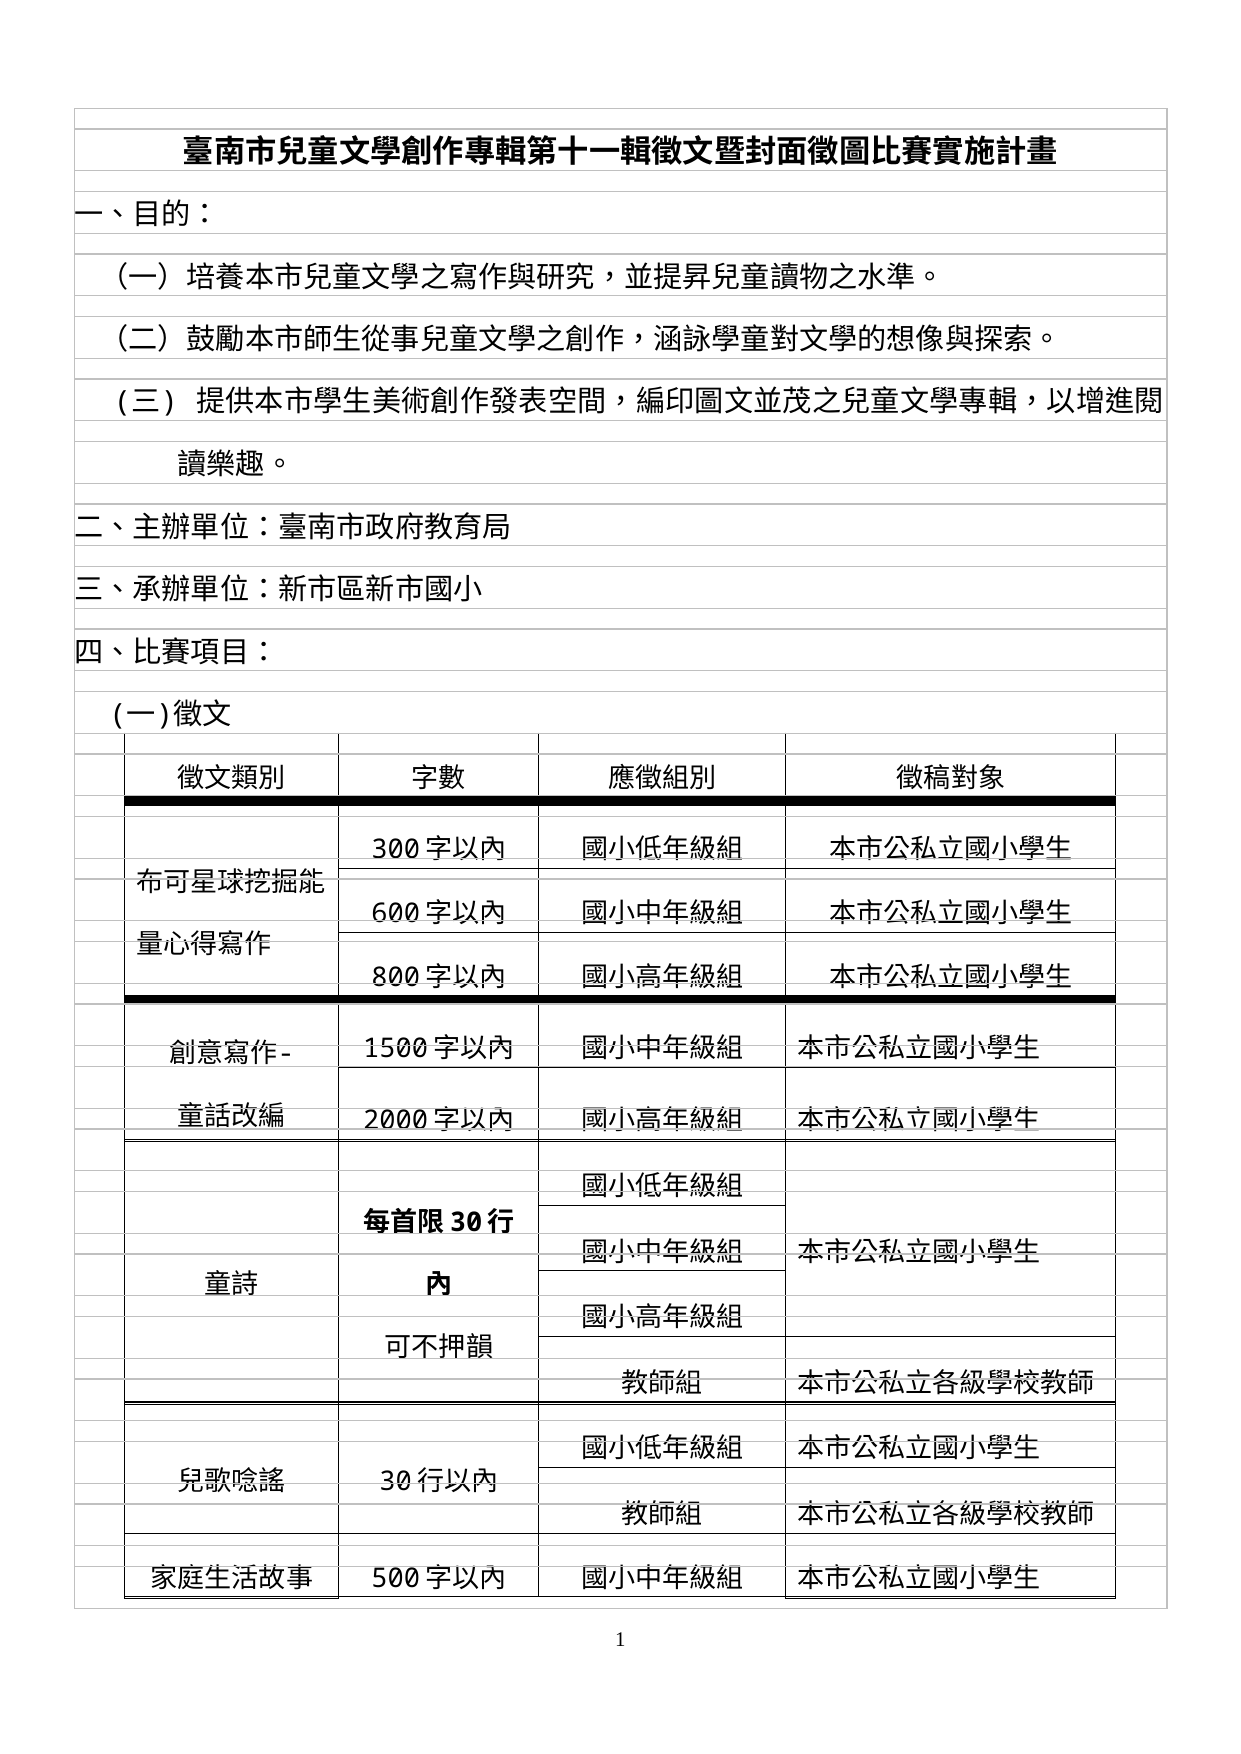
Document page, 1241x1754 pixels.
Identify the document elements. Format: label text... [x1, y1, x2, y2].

table_cell 本市公私立國小學生 [936, 1046, 955, 1056]
text [99, 296, 1166, 316]
table_cell [339, 1296, 538, 1316]
table_cell 本市公私立國小學生 [812, 1109, 837, 1128]
table_cell 30行以內 [339, 1405, 538, 1420]
text 三、承辦單位：新市區新市國小 [75, 567, 1166, 608]
table_cell 布可星球挖掘能量心得寫作 [125, 859, 338, 878]
table_cell 國小中年級組 [539, 921, 785, 932]
table_cell 布可星球挖掘能量心得寫作 [125, 984, 338, 995]
table_cell 國小低年級組 [539, 1142, 785, 1170]
table_cell 布可星球挖掘能量心得寫作 [125, 817, 338, 858]
table_cell 本市公私立國小學生 [786, 1142, 1115, 1170]
text [75, 484, 1166, 503]
table_cell [539, 1534, 785, 1545]
table_cell 本市公私立國小學生 [786, 859, 1115, 868]
table_cell 本市公私立國小學生 [786, 1317, 1115, 1336]
table_header [786, 734, 1115, 753]
table_cell 30行以內 [339, 1442, 538, 1483]
table_cell 2000字以內 [404, 1109, 418, 1128]
table_cell 本市公私立國小學生 [786, 1068, 1115, 1108]
table_cell 本市公私立國小學生 [892, 1109, 934, 1128]
table_cell 國小低年級組 [585, 838, 604, 857]
table_cell [339, 1380, 538, 1401]
table_cell 2000字以內 [339, 1109, 374, 1128]
table_cell [125, 1296, 338, 1316]
table_cell 800字以內 [339, 942, 538, 983]
table_cell [339, 1171, 538, 1191]
table_cell 本市公私立國小學生 [838, 1109, 884, 1128]
table_cell 本市公私立國小學生 [786, 1255, 1115, 1295]
table_cell 本市公私立國小學生 [936, 1442, 955, 1456]
table_cell 家庭生活故事 [125, 1567, 338, 1596]
table_cell 本市公私立國小學生 [786, 984, 1115, 995]
table_cell 教師組 [539, 1380, 785, 1401]
table_cell 國小高年級組 [585, 1317, 604, 1325]
text （一）培養本市兒童文學之寫作與研究，並提昇兒童讀物之水準。 [99, 255, 1166, 295]
table_cell [125, 1142, 338, 1170]
text [75, 671, 1166, 691]
table_cell 300字以內 [484, 843, 501, 858]
table_cell 內 [339, 1255, 538, 1295]
table_cell 國小高年級組 [539, 1271, 785, 1295]
table_header [539, 734, 785, 753]
table_cell 布可星球挖掘能量心得寫作 [125, 921, 338, 941]
table_cell 2000字以內 [368, 1109, 386, 1128]
table_cell 30行以內 [339, 1421, 538, 1441]
text 臺南市兒童文學創作專輯第十一輯徵文暨封面徵圖比賽實施計畫 [75, 130, 1166, 170]
table_cell [125, 1171, 338, 1191]
text 一、目的： [75, 192, 1166, 233]
table_cell 本市公私立各級學校教師 [786, 1505, 1115, 1533]
table_cell 國小中年級組 [539, 1046, 785, 1066]
table_header 徵文類別 [125, 755, 338, 795]
table_cell [339, 1546, 538, 1566]
table_cell 2000字以內 [339, 1068, 538, 1108]
table_cell 童話改編 [125, 1109, 338, 1128]
table_cell 本市公私立國小學生 [786, 921, 1115, 932]
table_cell 本市公私立國小學生 [786, 817, 1115, 858]
table_cell 國小低年級組 [539, 806, 785, 816]
table_cell 300字以內 [339, 806, 538, 816]
table_cell 300字以內 [339, 817, 538, 858]
table_cell [786, 1534, 1115, 1545]
table_cell 600字以內 [339, 921, 538, 932]
table_cell 本市公私立國小學生 [786, 942, 1115, 983]
table_cell 國小高年級組 [623, 1109, 676, 1128]
table_cell 本市公私立各級學校教師 [786, 1337, 1115, 1358]
table_cell 國小低年級組 [539, 1171, 785, 1191]
table_cell 兒歌唸謠 [125, 1505, 338, 1533]
table_cell 國小中年級組 [539, 880, 785, 920]
table_cell [339, 1534, 538, 1545]
table_cell 國小低年級組 [539, 1405, 785, 1420]
table_cell 兒歌唸謠 [125, 1442, 338, 1483]
table_cell [339, 1234, 538, 1253]
text (一)徵文 [75, 692, 1166, 733]
table_cell 800字以內 [339, 984, 538, 995]
table_cell 每首限30行 [339, 1192, 538, 1233]
table_cell 布可星球挖掘能量心得寫作 [125, 942, 338, 983]
text （二）鼓勵本市師生從事兒童文學之創作，涵詠學童對文學的想像與探索。 [99, 317, 1166, 358]
text (三) 提供本市學生美術創作發表空間，編印圖文並茂之兒童文學專輯，以增進閱 [113, 380, 1166, 420]
table_cell [125, 1380, 338, 1401]
text 二、主辦單位：臺南市政府教育局 [75, 505, 1166, 545]
table_cell 2000字以內 [420, 1109, 465, 1128]
table_cell 本市公私立國小學生 [786, 933, 1115, 941]
table_cell [125, 1534, 338, 1545]
table_cell 國小低年級組 [539, 1421, 785, 1441]
table_cell [125, 1546, 338, 1566]
text 四、比賽項目： [75, 630, 1166, 670]
table_cell 本市公私立國小學生 [1028, 1109, 1115, 1128]
table_cell 1500字以內 [339, 1005, 538, 1045]
table_cell 本市公私立國小學生 [786, 880, 1115, 920]
table_cell 2000字以內 [492, 1114, 509, 1128]
table_cell 國小高年級組 [539, 1317, 785, 1336]
table_cell [786, 1546, 1115, 1566]
table_cell 本市公私立國小學生 [786, 1192, 1115, 1233]
table_cell 本市公私立國小學生 [786, 1046, 1115, 1066]
table_cell 兒歌唸謠 [125, 1484, 338, 1503]
table_cell 本市公私立國小學生 [786, 1421, 1115, 1441]
text [75, 546, 1166, 566]
table_cell 國小高年級組 [539, 1296, 785, 1316]
table_cell 本市公私立國小學生 [786, 1109, 809, 1128]
table_cell 2000字以內 [501, 1109, 538, 1128]
table_cell 教師組 [539, 1359, 785, 1378]
table_cell 本市公私立國小學生 [968, 966, 987, 983]
table_cell 國小中年級組 [585, 1046, 604, 1056]
table_cell 本市公私立各級學校教師 [786, 1359, 1115, 1378]
table_cell [339, 1142, 538, 1170]
table_cell 教師組 [539, 1337, 785, 1358]
table_cell 2000字以內 [463, 1109, 481, 1128]
text [99, 234, 1166, 253]
table_cell 教師組 [539, 1505, 785, 1533]
table_header [339, 734, 538, 753]
table_cell 800字以內 [484, 971, 501, 983]
table_cell 600字以內 [339, 880, 538, 920]
table_cell 國小高年級組 [539, 942, 785, 983]
table_cell 2000字以內 [480, 1109, 500, 1128]
table_cell 本市公私立國小學生 [974, 1109, 1026, 1128]
table_cell [539, 1484, 785, 1503]
table_cell [125, 1005, 338, 1045]
table_cell 國小中年級組 [539, 1567, 785, 1596]
table_cell [786, 1468, 1115, 1483]
table_cell 國小低年級組 [585, 1442, 604, 1456]
table_cell 本市公私立國小學生 [786, 1005, 1115, 1045]
table_cell 國小高年級組 [670, 1109, 703, 1128]
table_cell 國小中年級組 [585, 1037, 604, 1045]
table_cell 國小高年級組 [539, 933, 785, 941]
text [75, 609, 1166, 628]
table_cell [339, 1359, 538, 1378]
table_cell 國小高年級組 [585, 966, 604, 983]
table_cell 2000字以內 [339, 1130, 538, 1139]
table_cell 國小低年級組 [539, 859, 785, 868]
table_cell 500字以內 [339, 1567, 538, 1596]
table_cell 本市公私立國小學生 [786, 1130, 1115, 1139]
table_cell [125, 1317, 338, 1358]
table_cell 本市公私立各級學校教師 [786, 1380, 1115, 1401]
table_cell [125, 1130, 338, 1139]
table_cell 本市公私立國小學生 [968, 838, 987, 857]
table_cell 600字以內 [339, 869, 538, 878]
table_cell 本市公私立國小學生 [786, 1296, 1115, 1316]
table_cell 國小中年級組 [539, 1255, 785, 1270]
table_cell 本市公私立國小學生 [786, 1405, 1115, 1420]
table_cell [125, 1359, 338, 1378]
text 讀樂趣。 [113, 442, 1166, 483]
table_cell 國小高年級組 [585, 1109, 604, 1128]
table_cell 兒歌唸謠 [125, 1405, 338, 1420]
table_cell 800字以內 [339, 933, 538, 941]
table_cell 國小低年級組 [539, 1192, 785, 1204]
table_cell 本市公私立國小學生 [968, 902, 987, 920]
table_cell 30行以內 [339, 1505, 538, 1533]
table_cell 布可星球挖掘能量心得寫作 [125, 806, 338, 816]
table_cell 國小高年級組 [539, 1068, 785, 1108]
table_header [125, 734, 338, 753]
table_cell 本市公私立國小學生 [957, 1109, 972, 1128]
table_cell 本市公私立國小學生 [786, 1234, 1115, 1253]
table_header 應徵組別 [539, 755, 785, 795]
table_cell 30行以內 [339, 1484, 538, 1503]
table_cell 國小高年級組 [740, 1109, 785, 1128]
table_cell 國小中年級組 [585, 902, 604, 920]
table_cell 本市公私立國小學生 [786, 869, 1115, 878]
table_cell 布可星球挖掘能量心得寫作 [125, 880, 338, 920]
table_header 徵稿對象 [786, 755, 1115, 795]
table_cell [786, 1484, 1115, 1503]
table_cell 本市公私立國小學生 [786, 806, 1115, 816]
table_cell 國小高年級組 [606, 1109, 621, 1128]
table_cell 國小高年級組 [585, 1306, 604, 1316]
table_cell 2000字以內 [388, 1109, 402, 1128]
table_cell 兒歌唸謠 [125, 1421, 338, 1441]
table_cell 本市公私立國小學生 [936, 1241, 955, 1253]
table_cell 國小低年級組 [585, 1175, 604, 1191]
table_cell 國小中年級組 [539, 869, 785, 878]
table_cell 可不押韻 [339, 1317, 538, 1358]
table_cell 本市公私立國小學生 [786, 1567, 1115, 1596]
text [75, 171, 1166, 191]
text [113, 421, 1166, 441]
table_cell [125, 1067, 338, 1108]
table_cell 童詩 [125, 1255, 338, 1295]
table_cell [539, 1468, 785, 1483]
table_cell 國小中年級組 [585, 1241, 604, 1253]
table_cell 本市公私立國小學生 [786, 1442, 1115, 1467]
table_cell 國小低年級組 [539, 1442, 785, 1467]
table_cell 國小高年級組 [539, 984, 785, 995]
table_cell 國小中年級組 [539, 1206, 785, 1233]
table_cell 創意寫作- [125, 1046, 338, 1066]
table_cell [539, 1546, 785, 1566]
table_cell 本市公私立國小學生 [936, 1109, 955, 1128]
table_cell 600字以內 [484, 907, 501, 920]
table_cell 國小中年級組 [539, 1005, 785, 1045]
table_cell 300字以內 [339, 859, 538, 868]
table_cell 1500字以內 [339, 1046, 538, 1066]
table_cell 國小低年級組 [539, 817, 785, 858]
table_cell [125, 1192, 338, 1233]
table_cell 國小高年級組 [539, 1130, 785, 1139]
table_cell [125, 1234, 338, 1253]
table_cell 國小中年級組 [539, 1234, 785, 1253]
text [75, 109, 1166, 128]
table_cell 國小高年級組 [710, 1109, 729, 1128]
table_cell 本市公私立國小學生 [786, 1171, 1115, 1191]
text [113, 359, 1166, 378]
table_header 字數 [339, 755, 538, 795]
table_cell 國小高年級組 [539, 1109, 583, 1128]
